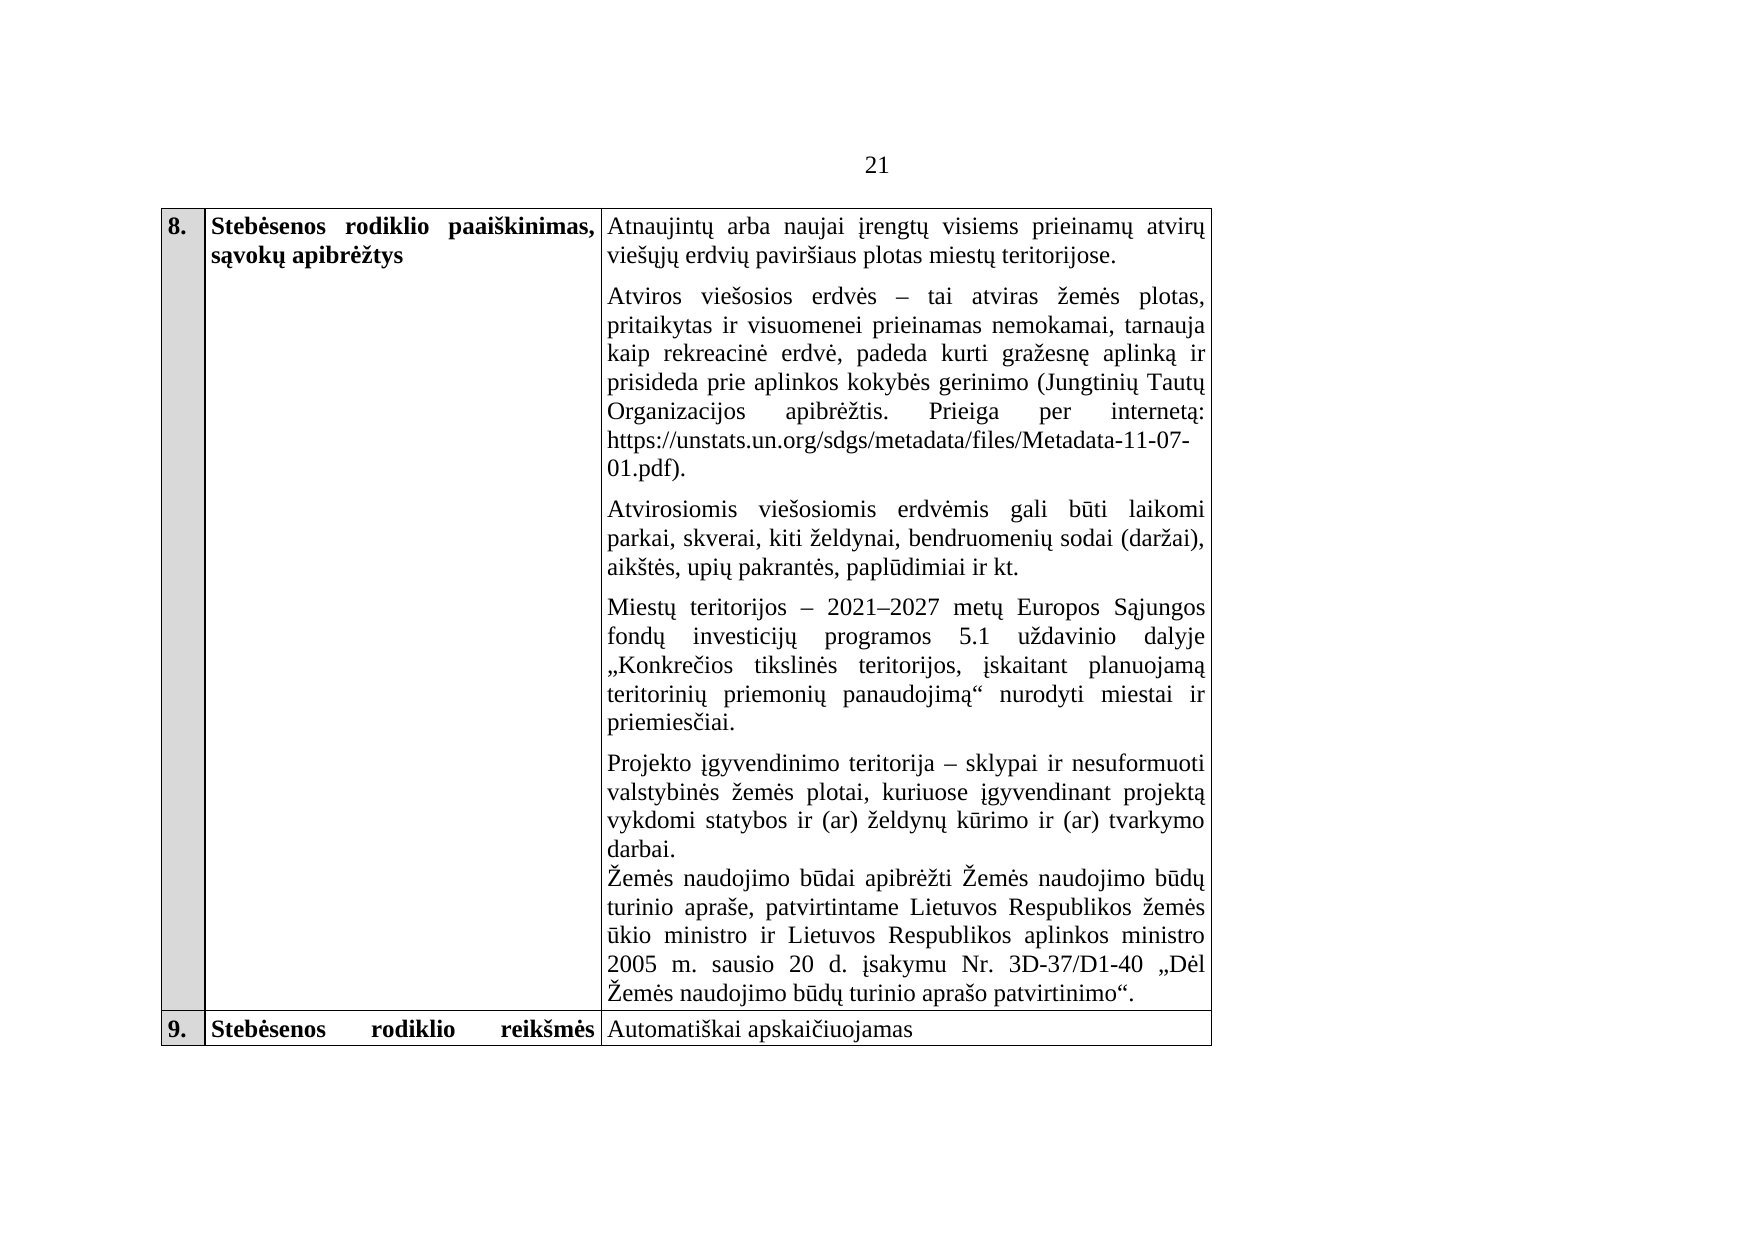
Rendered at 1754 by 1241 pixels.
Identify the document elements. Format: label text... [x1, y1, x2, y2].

table_cell 9. [162, 1011, 204, 1045]
table_header [151, 208, 161, 1046]
table_cell Stebėsenos rodiklio paaiškinimas, sąvokų apibrėžtys [206, 209, 601, 1010]
table_cell Atnaujintų arba naujai įrengtų visiems prieinamų atvirų viešųjų erdvių paviršiaus plotas miestų teritorijose. Atviros viešosios erdvės – tai atviras žemės plotas, pritaikytas ir visuomenei prieinamas nemokamai, tarnauja kaip rekreacinė erdvė, padeda kurti gražesnę aplinką ir prisideda prie aplinkos kokybės gerinimo (Jungtinių Tautų Organizacijos apibrėžtis. Prieiga per internetą: https://unstats.un.org/sdgs/metadata/files/Metadata-11-07-01.pdf). Atvirosiomis viešosiomis erdvėmis gali būti laikomi parkai, skverai, kiti želdynai, bendruomenių sodai (daržai), aikštės, upių pakrantės, paplūdimiai ir kt. Miestų teritorijos – 2021–2027 metų Europos Sąjungos fondų investicijų programos 5.1 uždavinio dalyje „Konkrečios tikslinės teritorijos, įskaitant planuojamą teritorinių priemonių panaudojimą“ nurodyti miestai ir priemiesčiai. Projekto įgyvendinimo teritorija – sklypai ir nesuformuoti valstybinės žemės plotai, kuriuose įgyvendinant projektą vykdomi statybos ir (ar) želdynų kūrimo ir (ar) tvarkymo darbai. Žemės naudojimo būdai apibrėžti Žemės naudojimo būdų turinio apraše, patvirtintame Lietuvos Respublikos žemės ūkio ministro ir Lietuvos Respublikos aplinkos ministro 2005 m. sausio 20 d. įsakymu Nr. 3D-37/D1-40 „Dėl Žemės naudojimo būdų turinio aprašo patvirtinimo“. [602, 209, 1211, 1010]
table_header [1212, 208, 1604, 1046]
table_cell Automatiškai apskaičiuojamas [602, 1011, 1211, 1045]
table_cell Stebėsenos rodiklio reikšmės [206, 1011, 601, 1045]
table_cell 8. [162, 209, 204, 1010]
